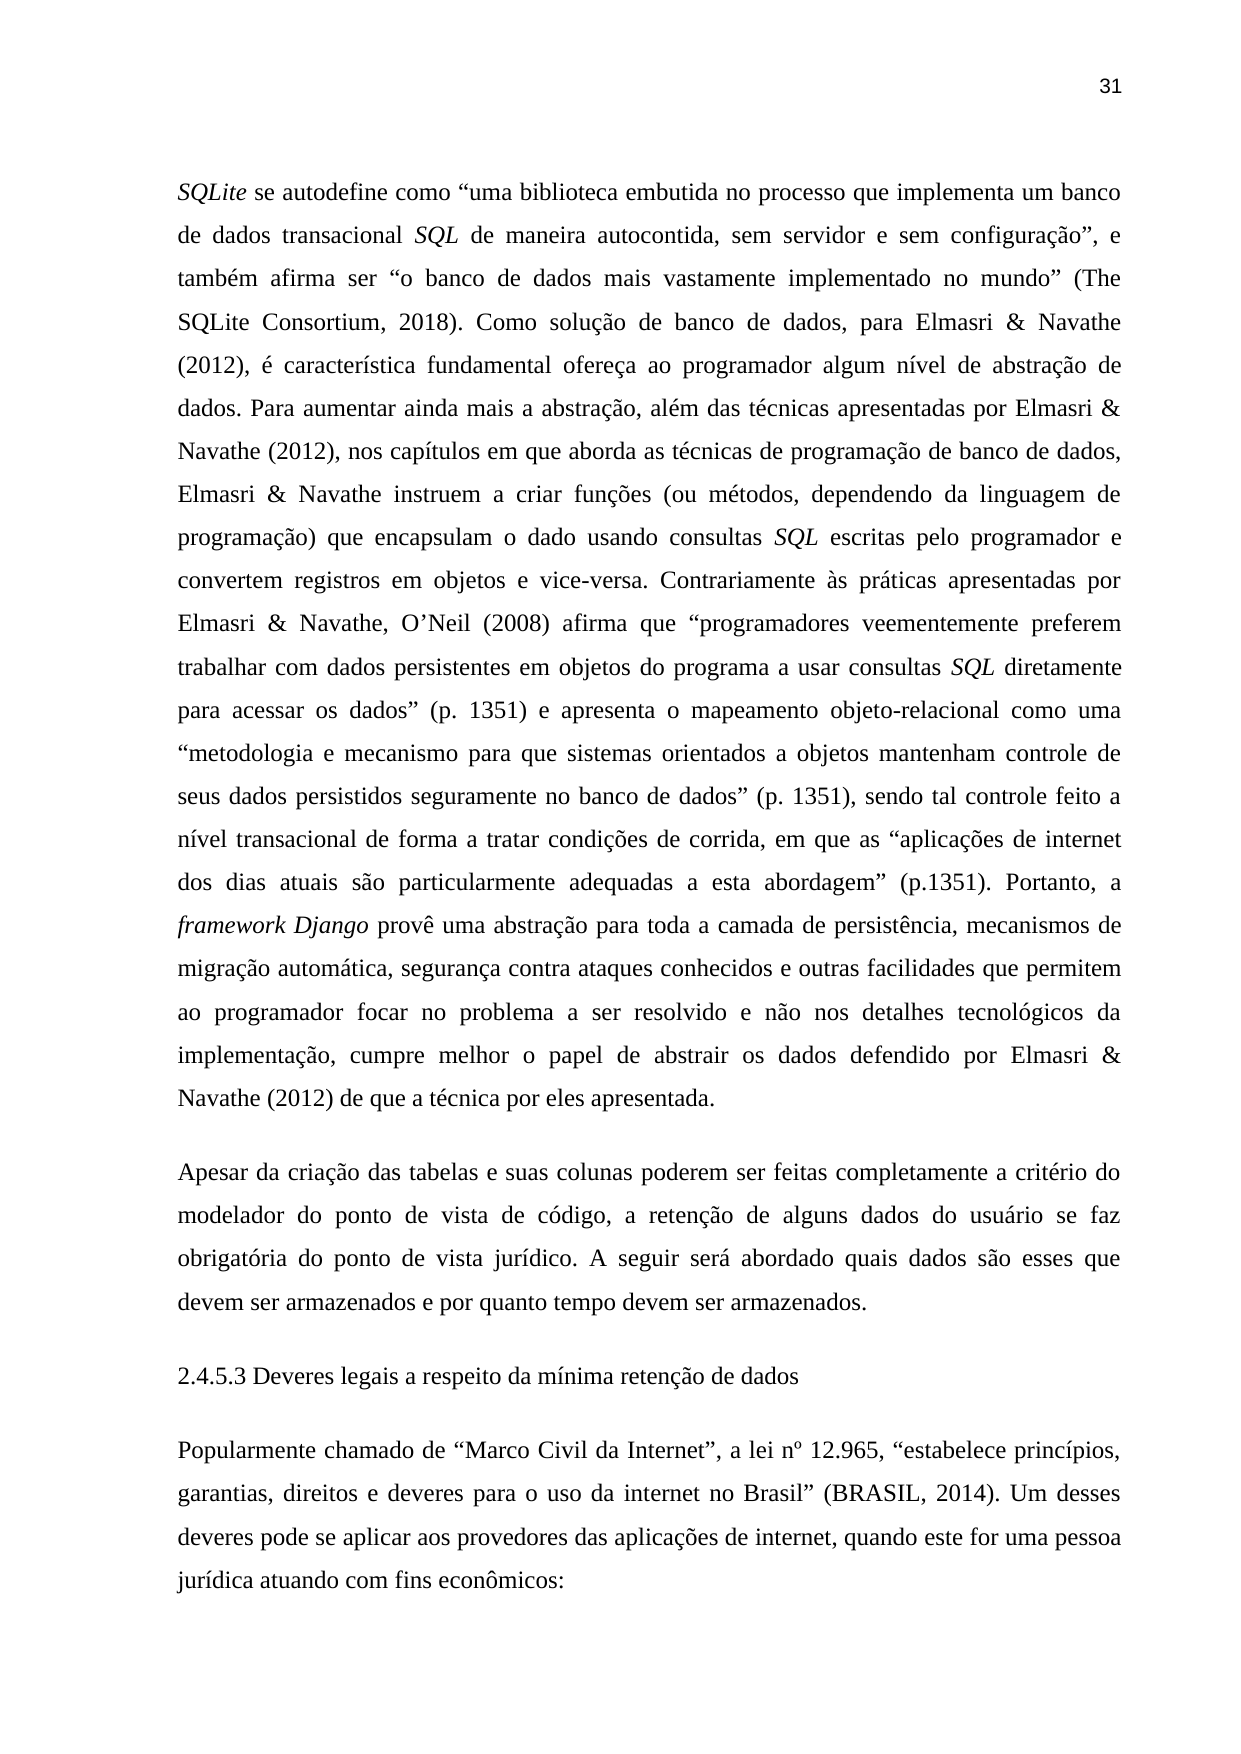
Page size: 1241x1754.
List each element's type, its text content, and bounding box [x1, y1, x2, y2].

subtitle 2.4.5.3 Deveres legais a respeito da mínima retenção de dados [177, 1361, 1122, 1390]
text Popularmente chamado de “Marco Civil da Internet”, a lei nº 12.965, “estabelece princípios, garantias, direitos e deveres para o uso da internet no Brasil” (BRASIL, 2014). Um desses deveres pode se aplicar aos provedores das aplicações de internet, quando este for uma pessoa jurídica atuando com fins econômicos: [177, 1435, 1122, 1593]
text Apesar da criação das tabelas e suas colunas poderem ser feitas completamente a critério do modelador do ponto de vista de código, a retenção de alguns dados do usuário se faz obrigatória do ponto de vista jurídico. A seguir será abordado quais dados são esses que devem ser armazenados e por quanto tempo devem ser armazenados. [177, 1157, 1122, 1315]
text SQLite se autodefine como “uma biblioteca embutida no processo que implementa um banco de dados transacional SQL de maneira autocontida, sem servidor e sem configuração”, e também afirma ser “o banco de dados mais vastamente implementado no mundo” (The SQLite Consortium, 2018). Como solução de banco de dados, para Elmasri & Navathe (2012), é característica fundamental ofereça ao programador algum nível de abstração de dados. Para aumentar ainda mais a abstração, além das técnicas apresentadas por Elmasri & Navathe (2012), nos capítulos em que aborda as técnicas de programação de banco de dados, Elmasri & Navathe instruem a criar funções (ou métodos, dependendo da linguagem de programação) que encapsulam o dado usando consultas SQL escritas pelo programador e convertem registros em objetos e vice-versa. Contrariamente às práticas apresentadas por Elmasri & Navathe, O’Neil (2008) afirma que “programadores veementemente preferem trabalhar com dados persistentes em objetos do programa a usar consultas SQL diretamente para acessar os dados” (p. 1351) e apresenta o mapeamento objeto-relacional como uma “metodologia e mecanismo para que sistemas orientados a objetos mantenham controle de seus dados persistidos seguramente no banco de dados” (p. 1351), sendo tal controle feito a nível transacional de forma a tratar condições de corrida, em que as “aplicações de internet dos dias atuais são particularmente adequadas a esta abordagem” (p.1351). Portanto, a framework Django provê uma abstração para toda a camada de persistência, mecanismos de migração automática, segurança contra ataques conhecidos e outras facilidades que permitem ao programador focar no problema a ser resolvido e não nos detalhes tecnológicos da implementação, cumpre melhor o papel de abstrair os dados defendido por Elmasri & Navathe (2012) de que a técnica por eles apresentada. [177, 177, 1122, 1112]
